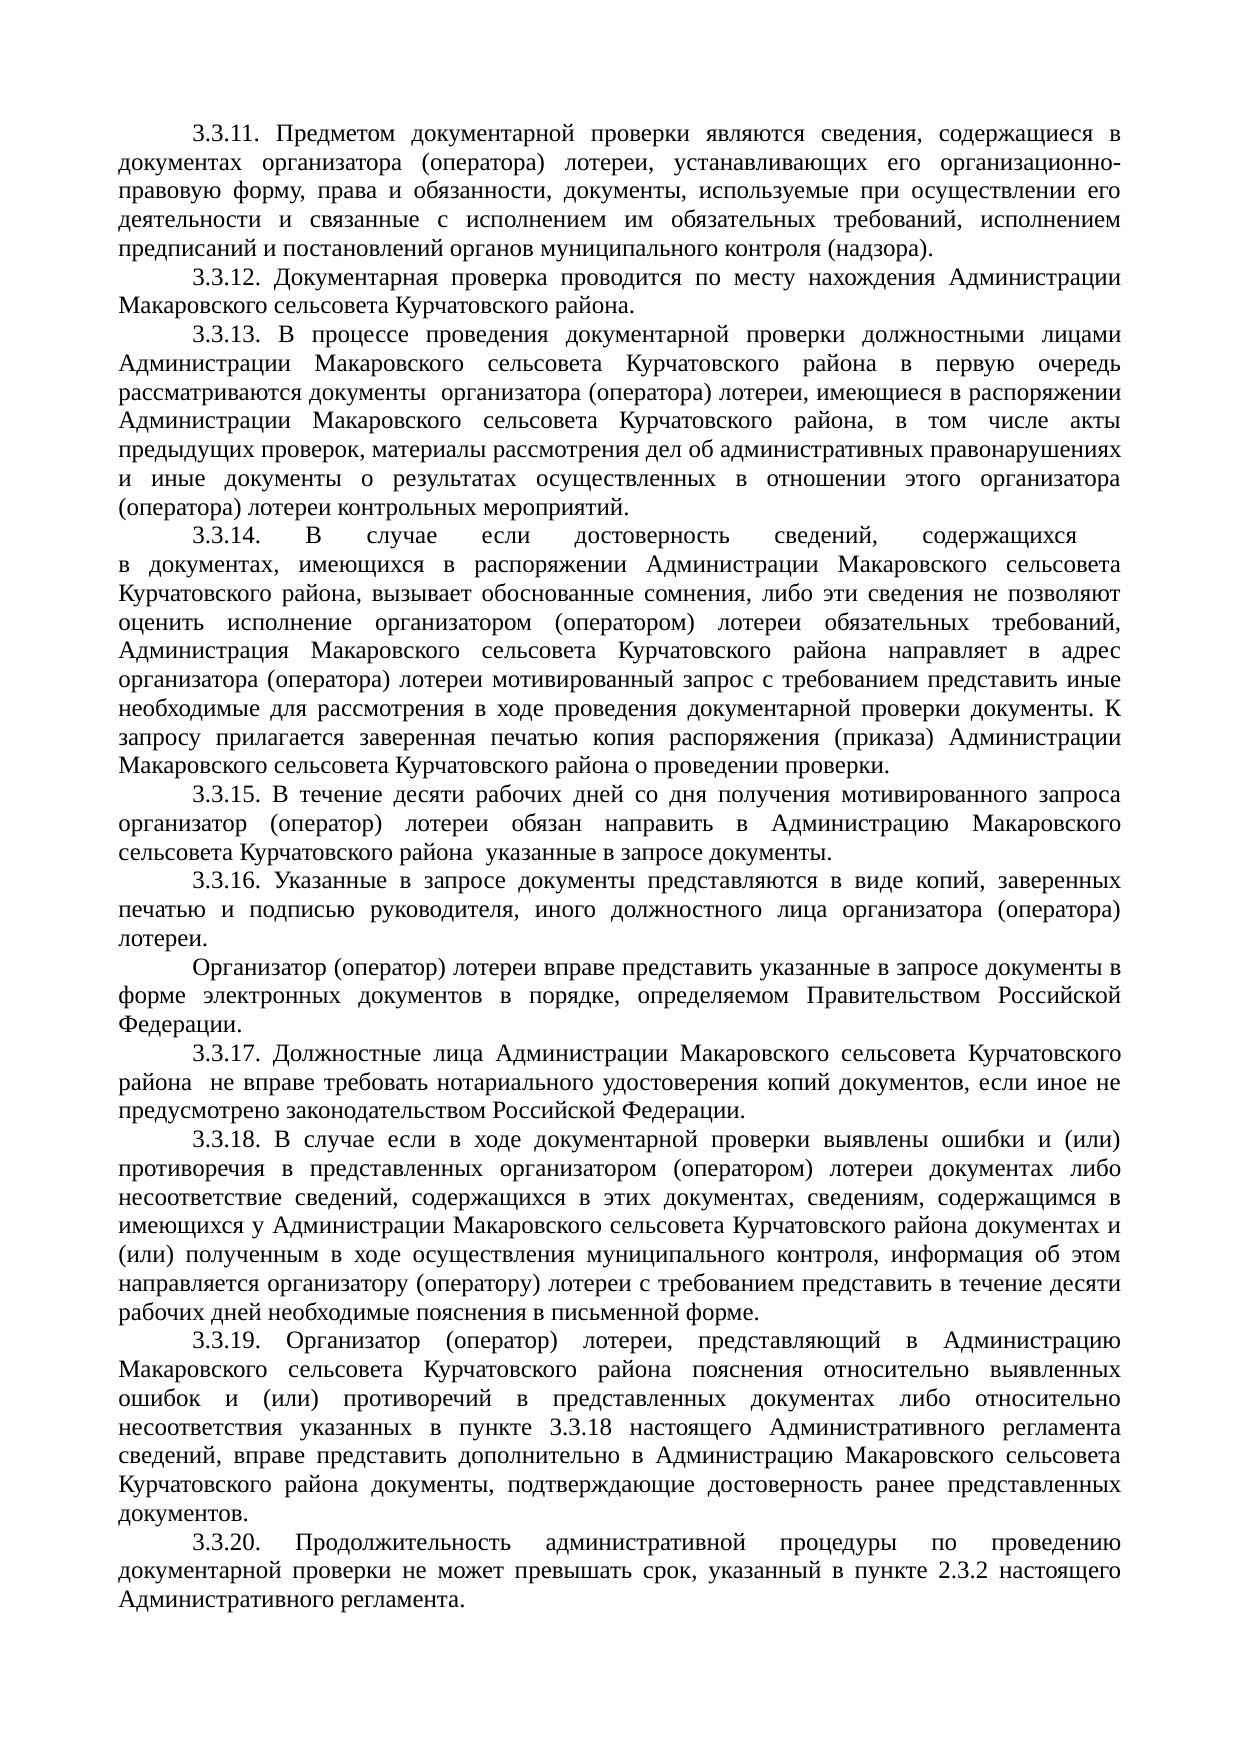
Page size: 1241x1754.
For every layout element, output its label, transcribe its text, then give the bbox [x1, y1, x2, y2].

text 3.3.16. Указанные в запросе документы представляются в виде копий, заверенных печатью и подписью руководителя, иного должностного лица организатора (оператора) лотереи. [118, 866, 1122, 952]
text 3.3.19. Организатор (оператор) лотереи, представляющий в Администрацию Макаровского сельсовета Курчатовского района пояснения относительно выявленных ошибок и (или) противоречий в представленных документах либо относительно несоответствия указанных в пункте 3.3.18 настоящего Административного регламента сведений, вправе представить дополнительно в Администрацию Макаровского сельсовета Курчатовского района документы, подтверждающие достоверность ранее представленных документов. [118, 1326, 1122, 1527]
text 3.3.13. В процессе проведения документарной проверки должностными лицами Администрации Макаровского сельсовета Курчатовского района в первую очередь рассматриваются документы организатора (оператора) лотереи, имеющиеся в распоряжении Администрации Макаровского сельсовета Курчатовского района, в том числе акты предыдущих проверок, материалы рассмотрения дел об административных правонарушениях и иные документы о результатах осуществленных в отношении этого организатора (оператора) лотереи контрольных мероприятий. [118, 319, 1122, 521]
text 3.3.12. Документарная проверка проводится по месту нахождения Администрации Макаровского сельсовета Курчатовского района. [118, 262, 1122, 319]
text 3.3.15. В течение десяти рабочих дней со дня получения мотивированного запроса организатор (оператор) лотереи обязан направить в Администрацию Макаровского сельсовета Курчатовского района указанные в запросе документы. [118, 779, 1122, 866]
text 3.3.20. Продолжительность административной процедуры по проведению документарной проверки не может превышать срок, указанный в пункте 2.3.2 настоящего Административного регламента. [118, 1527, 1122, 1613]
text 3.3.18. В случае если в ходе документарной проверки выявлены ошибки и (или) противоречия в представленных организатором (оператором) лотереи документах либо несоответствие сведений, содержащихся в этих документах, сведениям, содержащимся в имеющихся у Администрации Макаровского сельсовета Курчатовского района документах и (или) полученным в ходе осуществления муниципального контроля, информация об этом направляется организатору (оператору) лотереи с требованием представить в течение десяти рабочих дней необходимые пояснения в письменной форме. [118, 1124, 1122, 1326]
text Организатор (оператор) лотереи вправе представить указанные в запросе документы в форме электронных документов в порядке, определяемом Правительством Российской Федерации. [118, 952, 1122, 1038]
text 3.3.14. В случае если достоверность сведений, содержащихся в документах, имеющихся в распоряжении Администрации Макаровского сельсовета Курчатовского района, вызывает обоснованные сомнения, либо эти сведения не позволяют оценить исполнение организатором (оператором) лотереи обязательных требований, Администрация Макаровского сельсовета Курчатовского района направляет в адрес организатора (оператора) лотереи мотивированный запрос с требованием представить иные необходимые для рассмотрения в ходе проведения документарной проверки документы. К запросу прилагается заверенная печатью копия распоряжения (приказа) Администрации Макаровского сельсовета Курчатовского района о проведении проверки. [118, 521, 1122, 779]
text 3.3.11. Предметом документарной проверки являются сведения, содержащиеся в документах организатора (оператора) лотереи, устанавливающих его организационно-правовую форму, права и обязанности, документы, используемые при осуществлении его деятельности и связанные с исполнением им обязательных требований, исполнением предписаний и постановлений органов муниципального контроля (надзора). [118, 118, 1122, 262]
text 3.3.17. Должностные лица Администрации Макаровского сельсовета Курчатовского района не вправе требовать нотариального удостоверения копий документов, если иное не предусмотрено законодательством Российской Федерации. [118, 1038, 1122, 1124]
